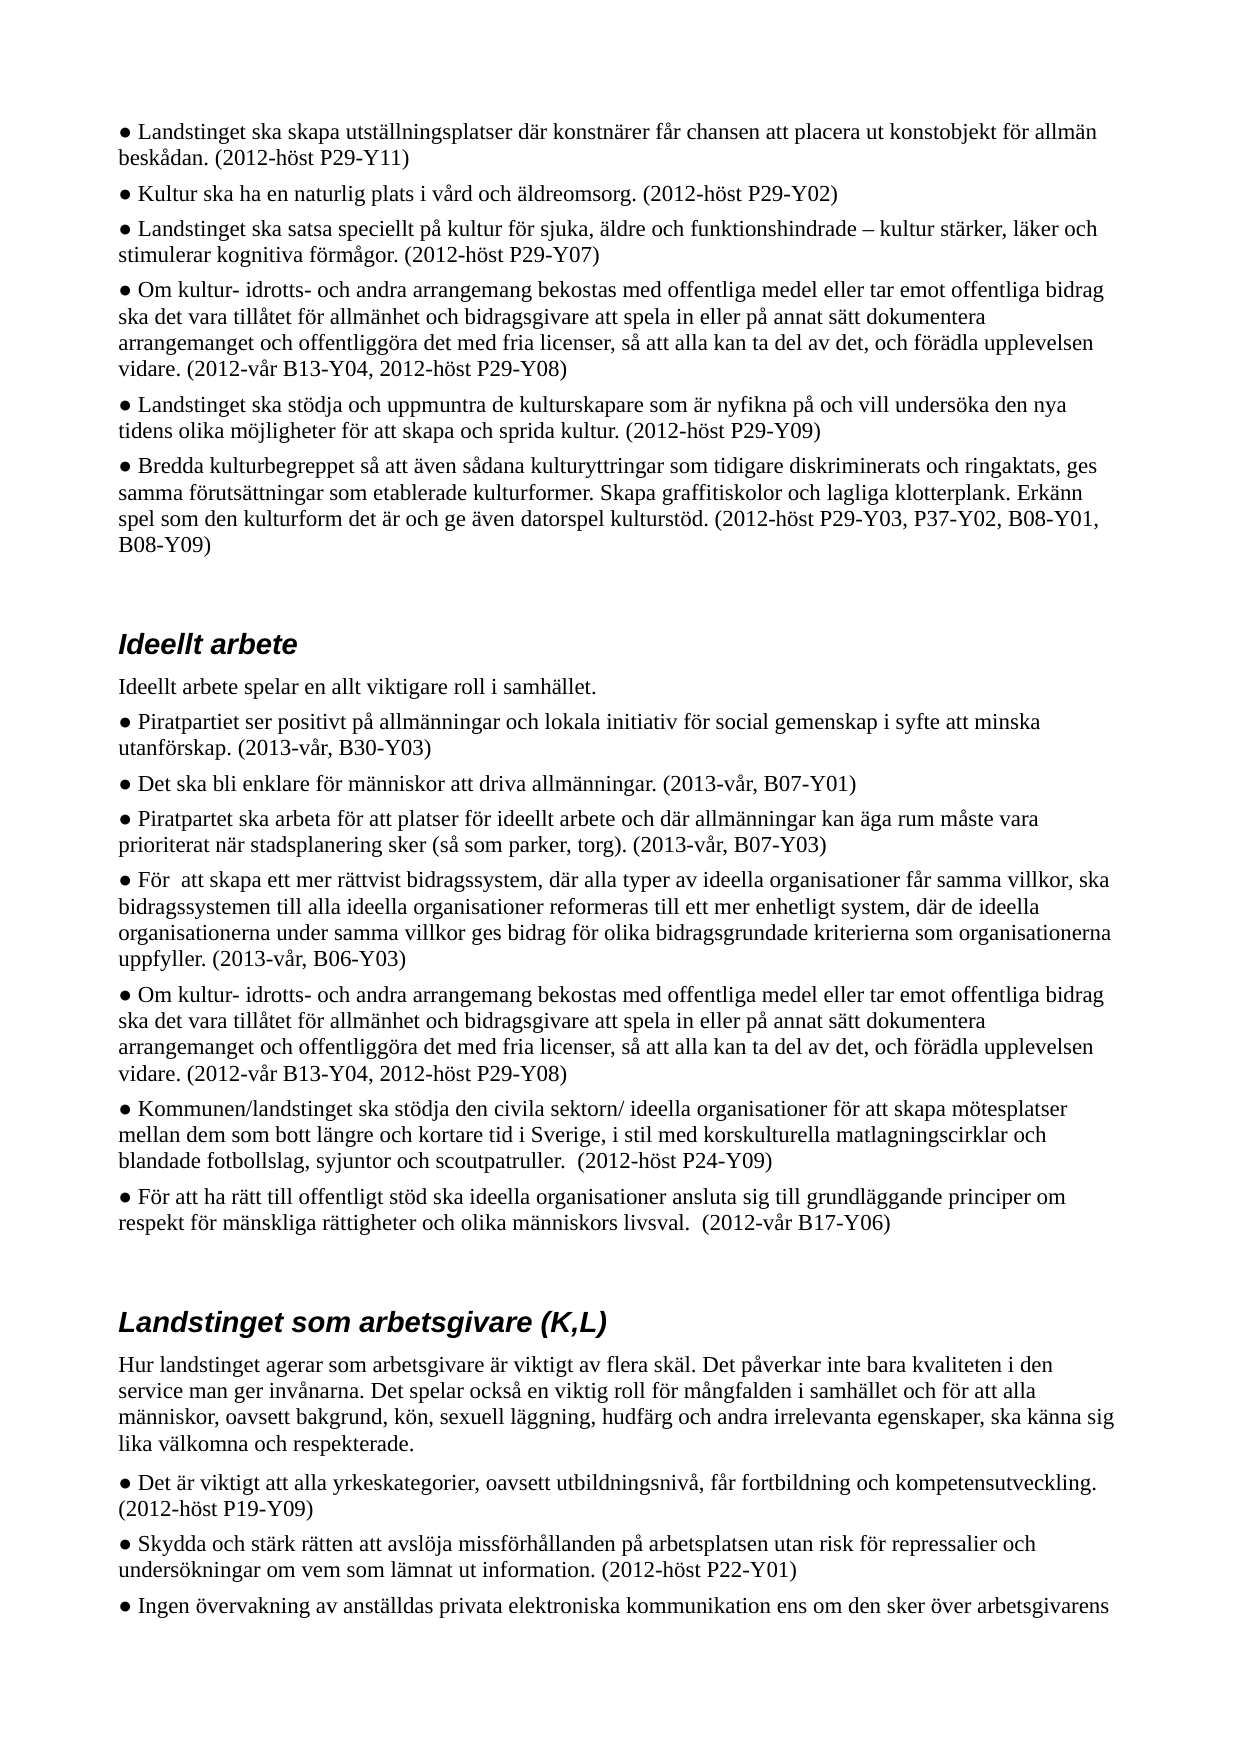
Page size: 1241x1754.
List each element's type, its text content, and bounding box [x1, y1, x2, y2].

text ● Om kultur- idrotts- och andra arrangemang bekostas med offentliga medel eller tar emot offentliga bidrag ska det vara tillåtet för allmänhet och bidragsgivare att spela in eller på annat sätt dokumentera arrangemanget och offentliggöra det med fria licenser, så att alla kan ta del av det, och förädla upplevelsen vidare. (2012-vår B13-Y04, 2012-höst P29-Y08) [118, 981, 1122, 1086]
text ● Kommunen/landstinget ska stödja den civila sektorn/ ideella organisationer för att skapa mötesplatser mellan dem som bott längre och kortare tid i Sverige, i stil med korskulturella matlagningscirklar och blandade fotbollslag, syjuntor och scoutpatruller. (2012-höst P24-Y09) [118, 1095, 1122, 1174]
text ● Piratpartiet ser positivt på allmänningar och lokala initiativ för social gemenskap i syfte att minska utanförskap. (2013-vår, B30-Y03) [118, 708, 1122, 761]
text ● Om kultur- idrotts- och andra arrangemang bekostas med offentliga medel eller tar emot offentliga bidrag ska det vara tillåtet för allmänhet och bidragsgivare att spela in eller på annat sätt dokumentera arrangemanget och offentliggöra det med fria licenser, så att alla kan ta del av det, och förädla upplevelsen vidare. (2012-vår B13-Y04, 2012-höst P29-Y08) [118, 276, 1122, 382]
text ● För att skapa ett mer rättvist bidragssystem, där alla typer av ideella organisationer får samma villkor, ska bidragssystemen till alla ideella organisationer reformeras till ett mer enhetligt system, där de ideella organisationerna under samma villkor ges bidrag för olika bidragsgrundade kriterierna som organisationerna uppfyller. (2013-vår, B06-Y03) [118, 866, 1122, 972]
subtitle Landstinget som arbetsgivare (K,L) [118, 1304, 1122, 1338]
text Ideellt arbete spelar en allt viktigare roll i samhället. [118, 673, 1122, 699]
text ● Piratpartet ska arbeta för att platser för ideellt arbete och där allmänningar kan äga rum måste vara prioriterat när stadsplanering sker (så som parker, torg). (2013-vår, B07-Y03) [118, 805, 1122, 857]
text ● Det är viktigt att alla yrkeskategorier, oavsett utbildningsnivå, får fortbildning och kompetensutveckling. (2012-höst P19-Y09) [118, 1468, 1122, 1521]
text ● Det ska bli enklare för människor att driva allmänningar. (2013-vår, B07-Y01) [118, 769, 1122, 796]
text ● Landstinget ska satsa speciellt på kultur för sjuka, äldre och funktionshindrade – kultur stärker, läker och stimulerar kognitiva förmågor. (2012-höst P29-Y07) [118, 215, 1122, 268]
text ● Bredda kulturbegreppet så att även sådana kulturyttringar som tidigare diskriminerats och ringaktats, ges samma förutsättningar som etablerade kulturformer. Skapa graffitiskolor och lagliga klotterplank. Erkänn spel som den kulturform det är och ge även datorspel kulturstöd. (2012-höst P29-Y03, P37-Y02, B08-Y01, B08-Y09) [118, 452, 1122, 558]
text ● För att ha rätt till offentligt stöd ska ideella organisationer ansluta sig till grundläggande principer om respekt för mänskliga rättigheter och olika människors livsval. (2012-vår B17-Y06) [118, 1183, 1122, 1236]
text ● Landstinget ska stödja och uppmuntra de kulturskapare som är nyfikna på och vill undersöka den nya tidens olika möjligheter för att skapa och sprida kultur. (2012-höst P29-Y09) [118, 391, 1122, 443]
text ● Ingen övervakning av anställdas privata elektroniska kommunikation ens om den sker över arbetsgivarens [118, 1592, 1122, 1618]
subtitle Ideellt arbete [118, 627, 1122, 660]
text ● Skydda och stärk rätten att avslöja missförhållanden på arbetsplatsen utan risk för repressalier och undersökningar om vem som lämnat ut information. (2012-höst P22-Y01) [118, 1530, 1122, 1583]
text Hur landstinget agerar som arbetsgivare är viktigt av flera skäl. Det påverkar inte bara kvaliteten i den service man ger invånarna. Det spelar också en viktig roll för mångfalden i samhället och för att alla människor, oavsett bakgrund, kön, sexuell läggning, hudfärg och andra irrelevanta egenskaper, ska känna sig lika välkomna och respekterade. [118, 1351, 1122, 1456]
text ● Kultur ska ha en naturlig plats i vård och äldreomsorg. (2012-höst P29-Y02) [118, 180, 1122, 206]
text ● Landstinget ska skapa utställningsplatser där konstnärer får chansen att placera ut konstobjekt för allmän beskådan. (2012-höst P29-Y11) [118, 118, 1122, 171]
